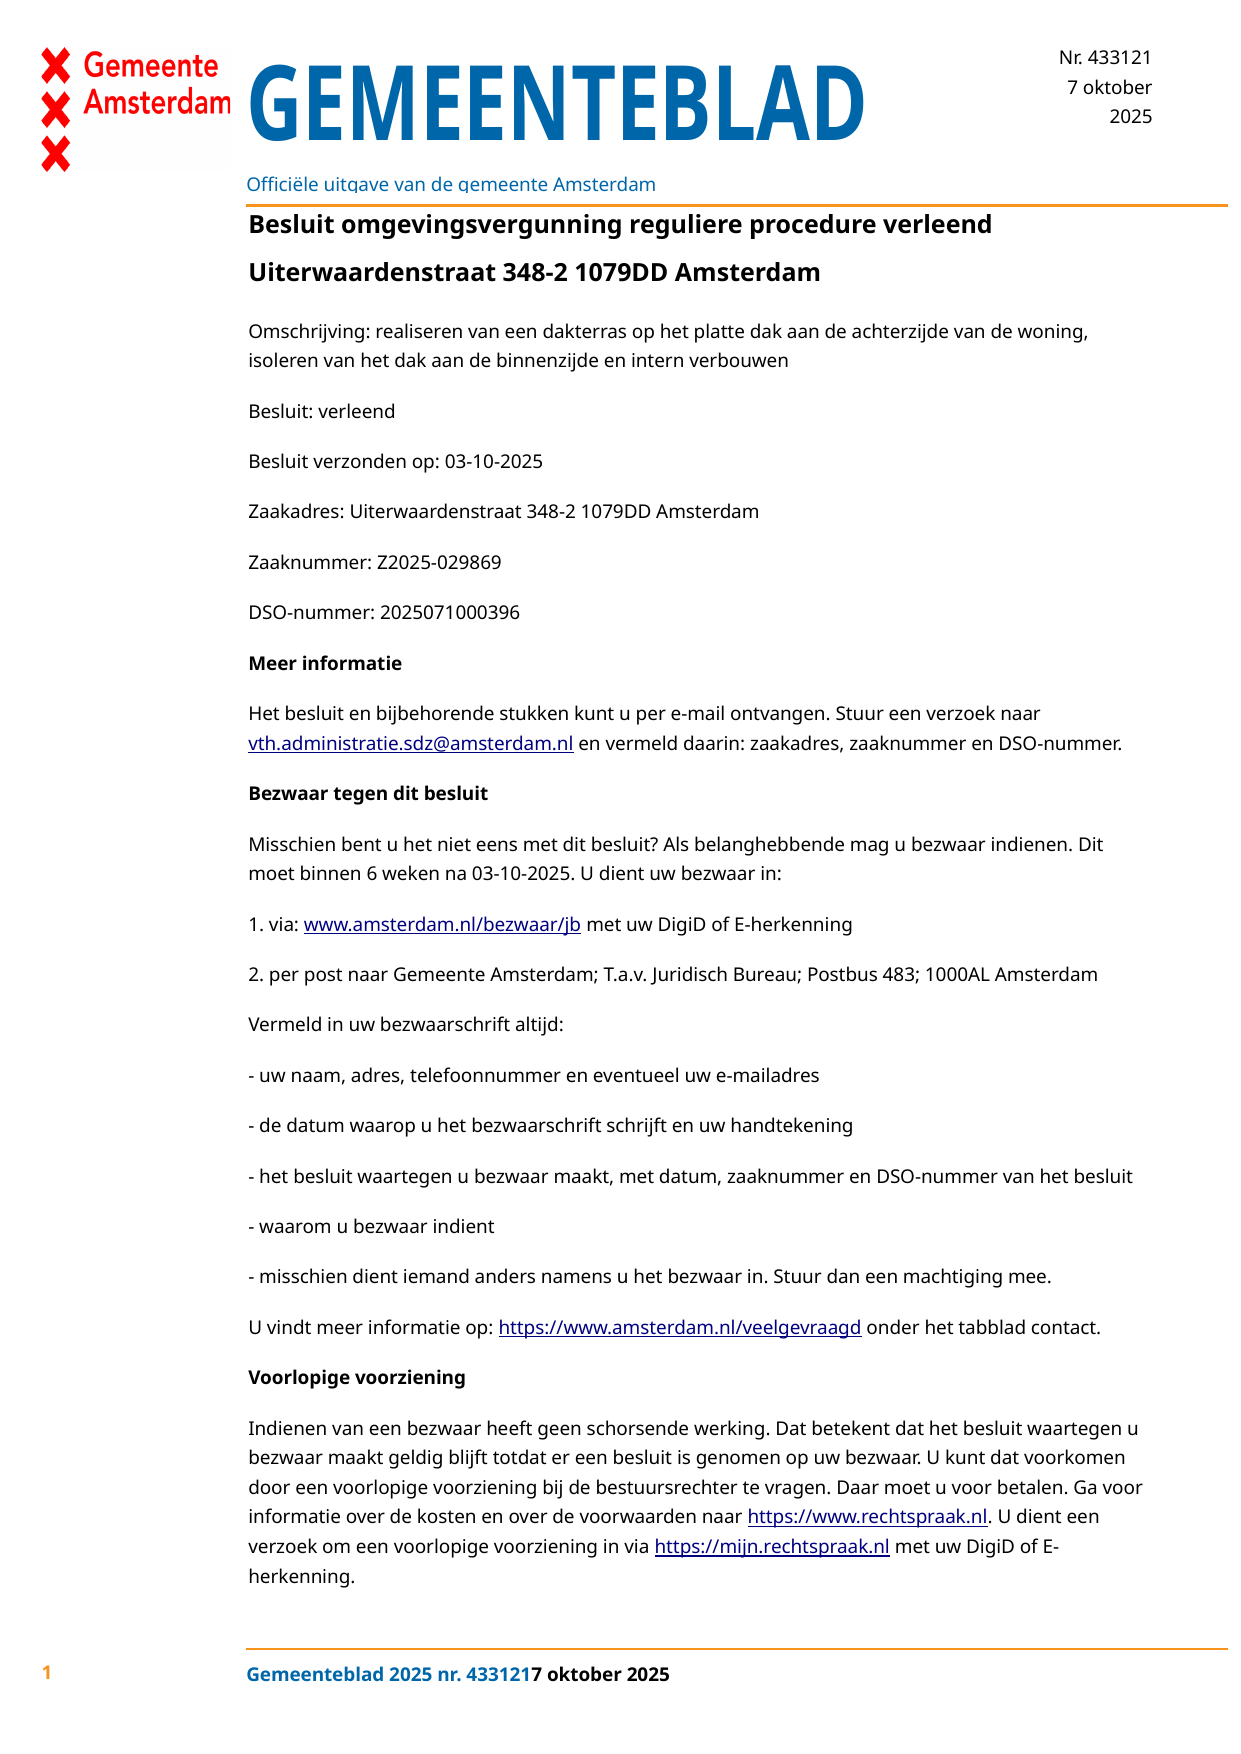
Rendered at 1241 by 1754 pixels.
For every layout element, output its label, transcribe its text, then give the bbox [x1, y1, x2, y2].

text Misschien bent u het niet eens met dit besluit? Als belanghebbende mag u bezwaar indienen. Dit moet binnen 6 weken na 03-10-2025. U dient uw bezwaar in: [248, 831, 1152, 886]
text Besluit verzonden op: 03-10-2025 [248, 448, 1152, 474]
text - uw naam, adres, telefoonnummer en eventueel uw e-mailadres [248, 1062, 1152, 1088]
text Omschrijving: realiseren van een dakterras op het platte dak aan de achterzijde van de woning, isoleren van het dak aan de binnenzijde en intern verbouwen [248, 318, 1152, 373]
text U vindt meer informatie op: https://www.amsterdam.nl/veelgevraagd onder het tabblad contact. [248, 1314, 1152, 1340]
picture [41, 47, 231, 172]
text Meer informatie [248, 650, 1152, 676]
text - waarom u bezwaar indient [248, 1213, 1152, 1239]
text - misschien dient iemand anders namens u het bezwaar in. Stuur dan een machtiging mee. [248, 1264, 1152, 1289]
text Zaakadres: Uiterwaardenstraat 348-2 1079DD Amsterdam [248, 499, 1152, 524]
text Indienen van een bezwaar heeft geen schorsende werking. Dat betekent dat het besluit waartegen u bezwaar maakt geldig blijft totdat er een besluit is genomen op uw bezwaar. U kunt dat voorkomen door een voorlopige voorziening bij de bestuursrechter te vragen. Daar moet u voor betalen. Ga voor informatie over de kosten en over de voorwaarden naar https://www.rechtspraak.nl. U dient een verzoek om een voorlopige voorziening in via https://mijn.rechtspraak.nl met uw DigiD of E-herkenning. [248, 1415, 1152, 1589]
text 2. per post naar Gemeente Amsterdam; T.a.v. Juridisch Bureau; Postbus 483; 1000AL Amsterdam [248, 961, 1152, 987]
text Besluit: verleend [248, 398, 1152, 424]
text 1. via: www.amsterdam.nl/bezwaar/jb met uw DigiD of E-herkenning [248, 911, 1152, 937]
text - de datum waarop u het bezwaarschrift schrijft en uw handtekening [248, 1112, 1152, 1138]
text Bezwaar tegen dit besluit [248, 780, 1152, 806]
text Het besluit en bijbehorende stukken kunt u per e-mail ontvangen. Stuur een verzoek naar vth.administratie.sdz@amsterdam.nl en vermeld daarin: zaakadres, zaaknummer en DSO-nummer. [248, 700, 1152, 756]
text Voorlopige voorziening [248, 1364, 1152, 1390]
text Vermeld in uw bezwaarschrift altijd: [248, 1012, 1152, 1037]
text Besluit omgevingsvergunning reguliere procedure verleend Uiterwaardenstraat 348-2 1079DD Amsterdam [248, 207, 1152, 288]
text Zaaknummer: Z2025-029869 [248, 549, 1152, 575]
text DSO-nummer: 2025071000396 [248, 599, 1152, 625]
text - het besluit waartegen u bezwaar maakt, met datum, zaaknummer en DSO-nummer van het besluit [248, 1163, 1152, 1189]
